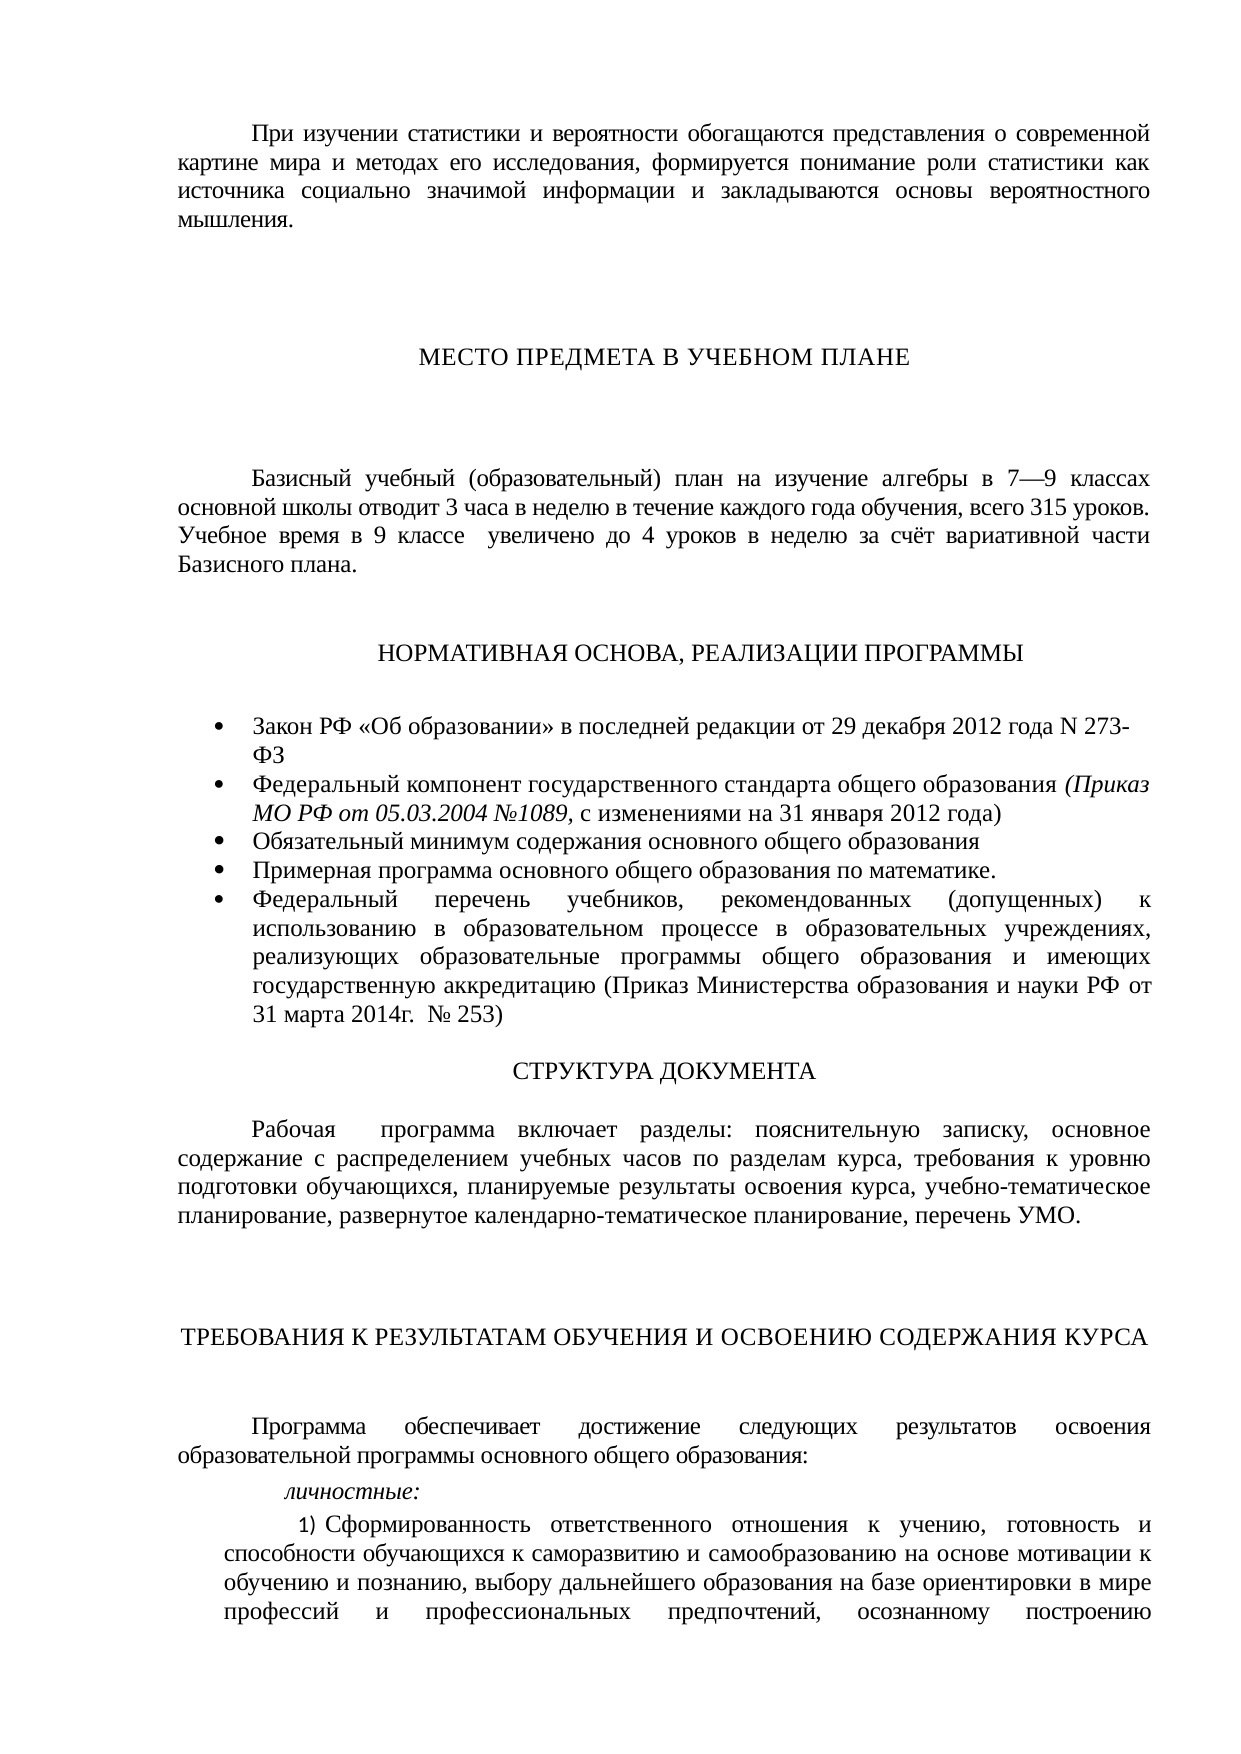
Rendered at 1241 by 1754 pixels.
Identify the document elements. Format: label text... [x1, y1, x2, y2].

text ТРЕБОВАНИЯ К РЕЗУЛЬТАТАМ ОБУЧЕНИЯ И ОСВОЕНИЮ СОДЕРЖАНИЯ КУРСА [177, 1322, 1152, 1351]
text При изучении статистики и вероятности обогащаются представления о современной картине мира и методах его исследования, формируется понимание роли статистики как источника социально значимой информации и закладываются основы вероятностного мышления. [177, 118, 1150, 233]
text Базисный учебный (образовательный) план на изучение алгебры в 7—9 классах основной школы отводит 3 часа в неделю в течение каждого года обучения, всего 315 уроков. Учебное время в 9 классе увеличено до 4 уроков в неделю за счёт вариативной части Базисного плана. [177, 463, 1150, 578]
list Закон РФ «Об образовании» в последней редакции от 29 декабря 2012 года N 273-ФЗ [215, 711, 1152, 769]
text Программа обеспечивает достижение следующих результатов освоения образовательной программы основного общего образования: [177, 1411, 1151, 1469]
text СТРУКТУРА ДОКУМЕНТА [177, 1056, 1152, 1085]
list Сформированность ответственного отношения к учению, готовность и способности обучающихся к саморазвитию и самообразованию на основе мотивации к обучению и познанию, выбору дальнейшего образования на базе ориентировки в мире профессий и профессиональных предпочтений, осознанному построению [224, 1509, 1152, 1625]
text НОРМАТИВНАЯ ОСНОВА, РЕАЛИЗАЦИИ ПРОГРАММЫ [177, 638, 1150, 667]
list Примерная программа основного общего образования по математике. [215, 855, 1152, 884]
list Федеральный перечень учебников, рекомендованных (допущенных) к использованию в образовательном процессе в образовательных учреждениях, реализующих образовательные программы общего образования и имеющих государственную аккредитацию (Приказ Министерства образования и науки РФ от 31 марта 2014г. № 253) [215, 884, 1152, 1028]
list Обязательный минимум содержания основного общего образования [215, 826, 1152, 855]
list Федеральный компонент государственного стандарта общего образования (Приказ МО РФ от 05.03.2004 №1089, с изменениями на 31 января 2012 года) [215, 769, 1152, 826]
text Рабочая программа включает разделы: пояснительную записку, основное содержание с распределением учебных часов по разделам курса, требования к уровню подготовки обучающихся, планируемые результаты освоения курса, учебно-тематическое планирование, развернутое календарно-тематическое планирование, перечень УМО. [177, 1114, 1152, 1229]
text МЕСТО ПРЕДМЕТА В УЧЕБНОМ ПЛАНЕ [177, 342, 1152, 371]
text личностные: [211, 1476, 1152, 1505]
